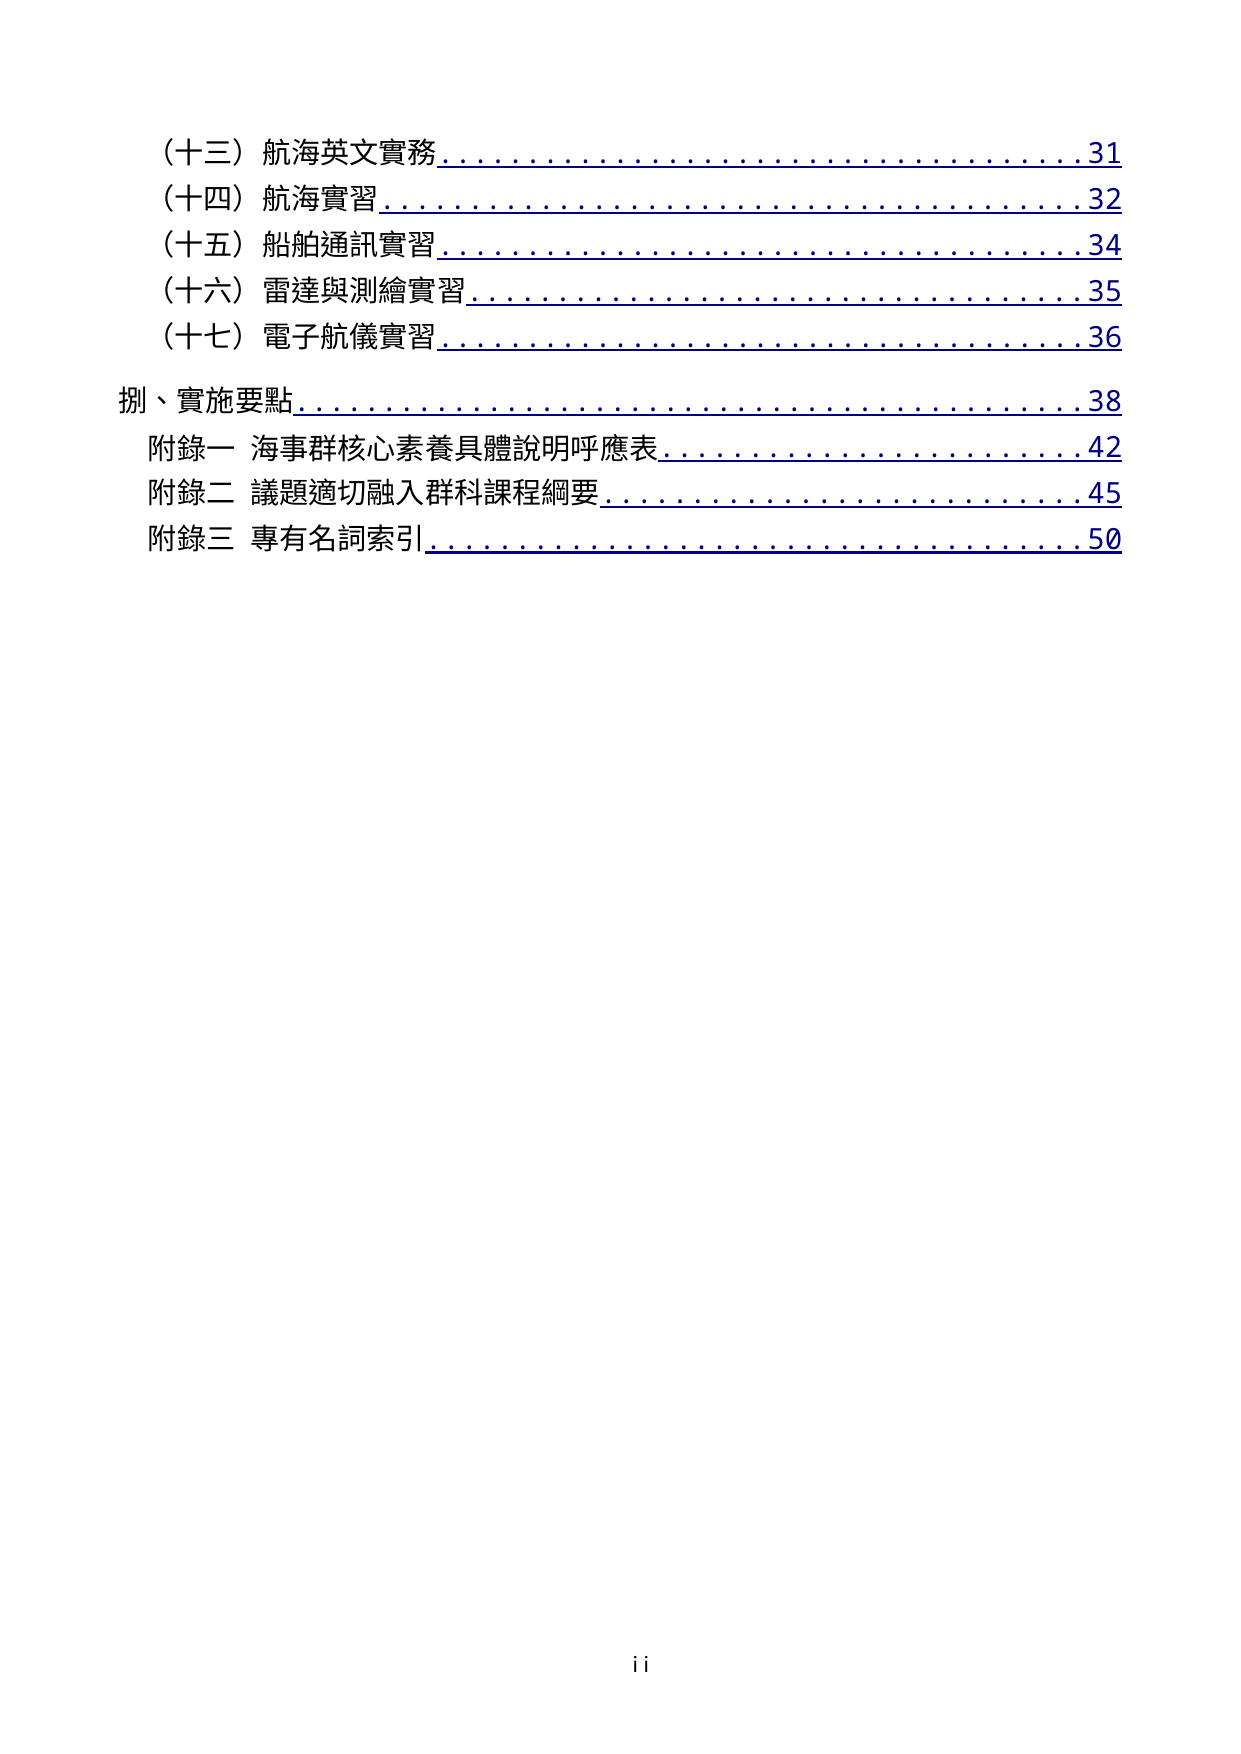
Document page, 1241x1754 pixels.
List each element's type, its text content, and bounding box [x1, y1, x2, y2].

text 附錄一 海事群核心素養具體說明呼應表 42 [118, 421, 1122, 467]
text 附錄二 議題適切融入群科課程綱要 45 [118, 467, 1122, 512]
text 附錄三 專有名詞索引 50 [118, 512, 1122, 558]
text 捌、實施要點 38 [118, 375, 1122, 421]
text （十七）電子航儀實習 36 [145, 310, 1122, 356]
text （十六）雷達與測繪實習 35 [145, 264, 1122, 310]
text （十四）航海實習 32 [145, 173, 1122, 219]
text （十五）船舶通訊實習 34 [145, 219, 1122, 264]
text （十三）航海英文實務 31 [145, 127, 1122, 173]
